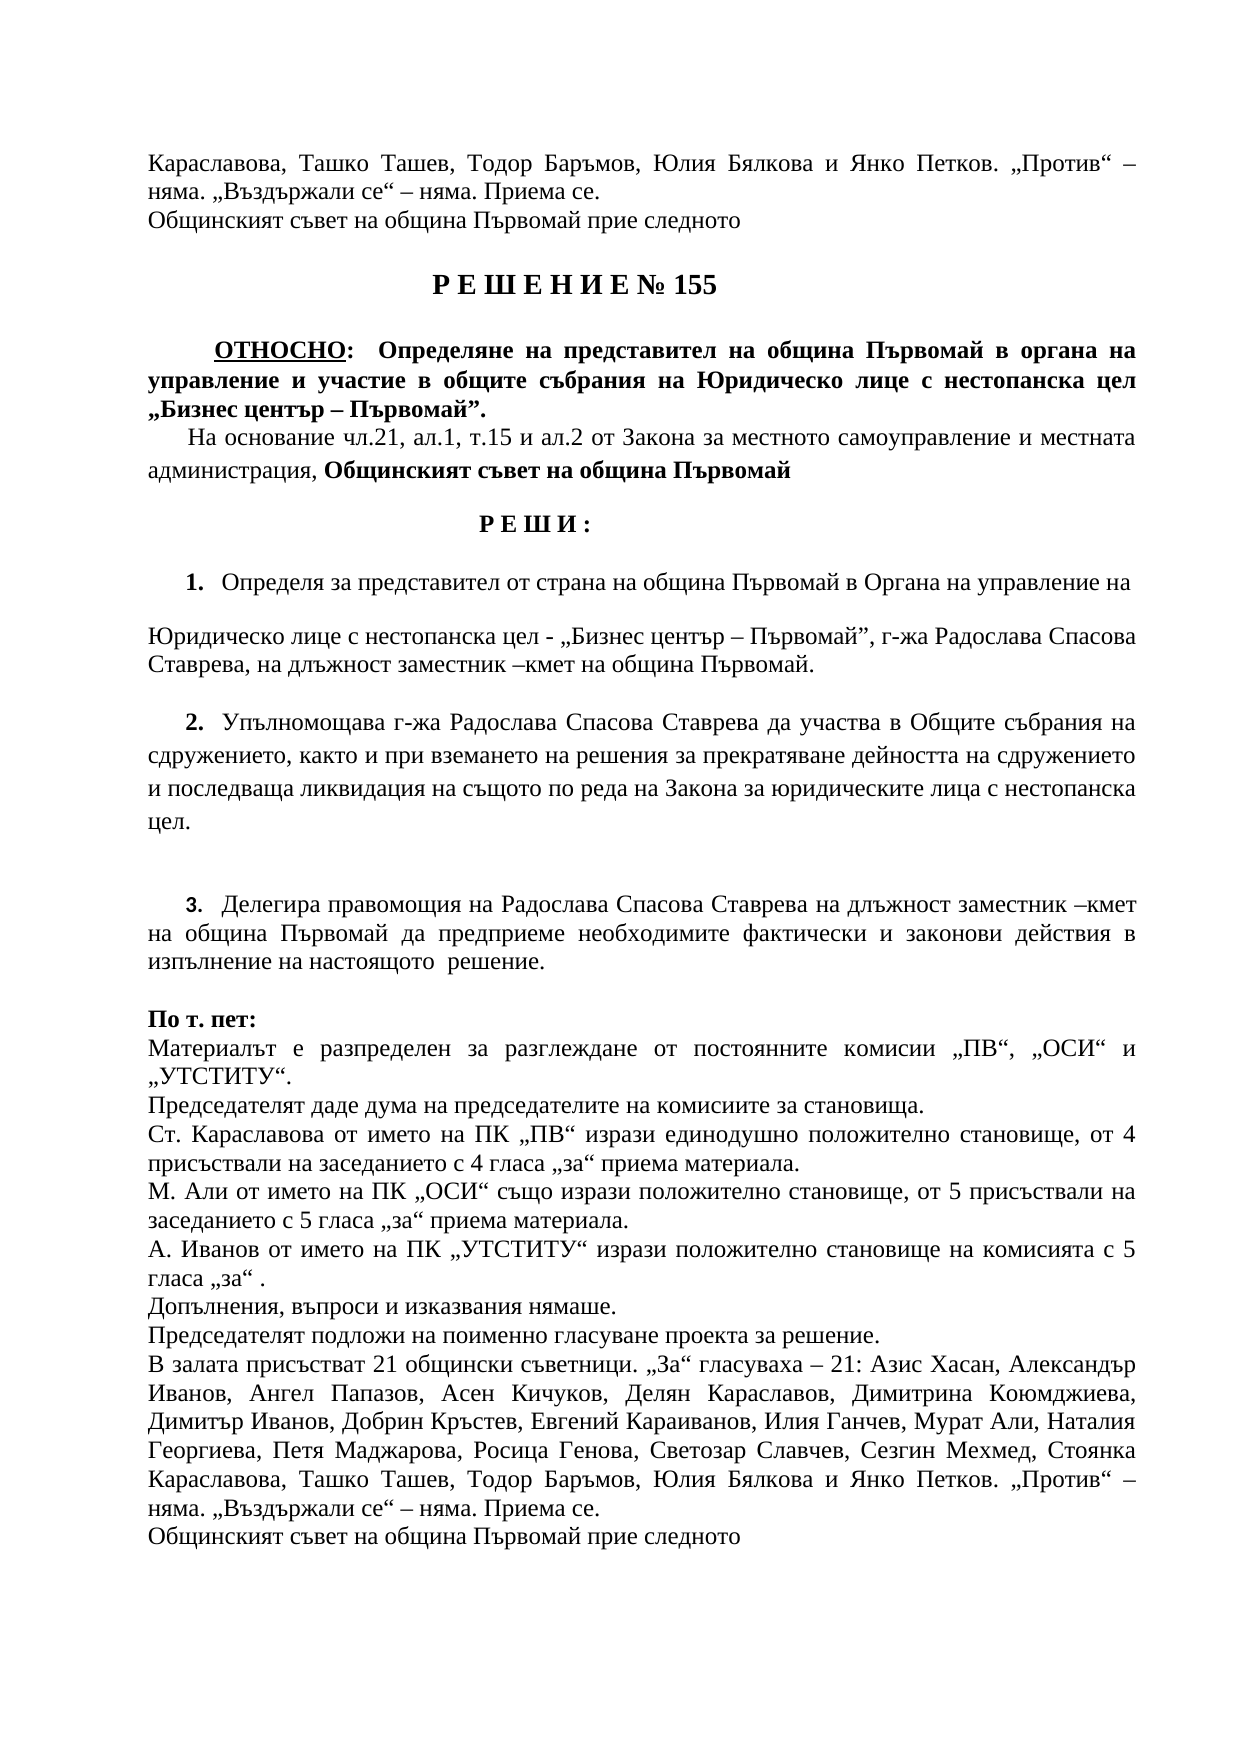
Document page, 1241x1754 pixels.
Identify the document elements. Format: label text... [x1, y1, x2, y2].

list Упълномощава г-жа Радослава Спасова Ставрева да участва в Общите събрания на сдружението, както и при вземането на решения за прекратяване дейността на сдружението и последваща ликвидация на същото по реда на Закона за юридическите лица с нестопанска цел. [148, 707, 1137, 835]
text ОТНОСНО: Определяне на представител на община Първомай в органа на управление и участие в общите събрания на Юридическо лице с нестопанска цел „Бизнес център – Първомай”. [148, 334, 1137, 422]
text Р Е Ш Е Н И Е № 155 [148, 267, 1137, 301]
text В залата присъстват 21 общински съветници. „За“ гласуваха – 21: Азис Хасан, Александър Иванов, Ангел Папазов, Асен Кичуков, Делян Караславов, Димитрина Коюмджиева, Димитър Иванов, Добрин Кръстев, Евгений Караиванов, Илия Ганчев, Мурат Али, Наталия Георгиева, Петя Маджарова, Росица Генова, Светозар Славчев, Сезгин Мехмед, Стоянка Караславова, Ташко Ташев, Тодор Баръмов, Юлия Бялкова и Янко Петков. „Против“ – няма. „Въздържали се“ – няма. Приема се. [148, 1349, 1137, 1521]
list Делегира правомощия на Радослава Спасова Ставрева на длъжност заместник –кмет на община Първомай да предприеме необходимите фактически и законови действия в изпълнение на настоящото решение. [148, 889, 1137, 975]
text Общинският съвет на община Първомай прие следното [148, 1521, 1137, 1550]
text Ст. Караславова от името на ПК „ПВ“ изрази единодушно положително становище, от 4 присъствали на заседанието с 4 гласа „за“ приема материала. [148, 1119, 1137, 1176]
text Р Е Ш И : [148, 509, 1137, 538]
text Юридическо лице с нестопанска цел - „Бизнес център – Първомай”, г-жа Радослава Спасова Ставрева, на длъжност заместник –кмет на община Първомай. [148, 621, 1137, 678]
list Определя за представител от страна на община Първомай в Органа на управление на [148, 567, 1137, 596]
text На основание чл.21, ал.1, т.15 и ал.2 от Закона за местното самоуправление и местната администрация, Общинският съвет на община Първомай [148, 422, 1137, 484]
text Материалът е разпределен за разглеждане от постоянните комисии „ПВ“, „ОСИ“ и „УТСТИТУ“. [148, 1033, 1137, 1090]
text М. Али от името на ПК „ОСИ“ също изрази положително становище, от 5 присъствали на заседанието с 5 гласа „за“ приема материала. [148, 1176, 1137, 1234]
text А. Иванов от името на ПК „УТСТИТУ“ изрази положително становище на комисията с 5 гласа „за“ . [148, 1234, 1137, 1291]
text Председателят подложи на поименно гласуване проекта за решение. [148, 1320, 1137, 1349]
text По т. пет: [148, 1004, 1137, 1033]
text Допълнения, въпроси и изказвания нямаше. [148, 1291, 1137, 1320]
text Общинският съвет на община Първомай прие следното [148, 205, 1137, 234]
text Караславова, Ташко Ташев, Тодор Баръмов, Юлия Бялкова и Янко Петков. „Против“ – няма. „Въздържали се“ – няма. Приема се. [148, 148, 1137, 205]
text Председателят даде дума на председателите на комисиите за становища. [148, 1090, 1137, 1119]
